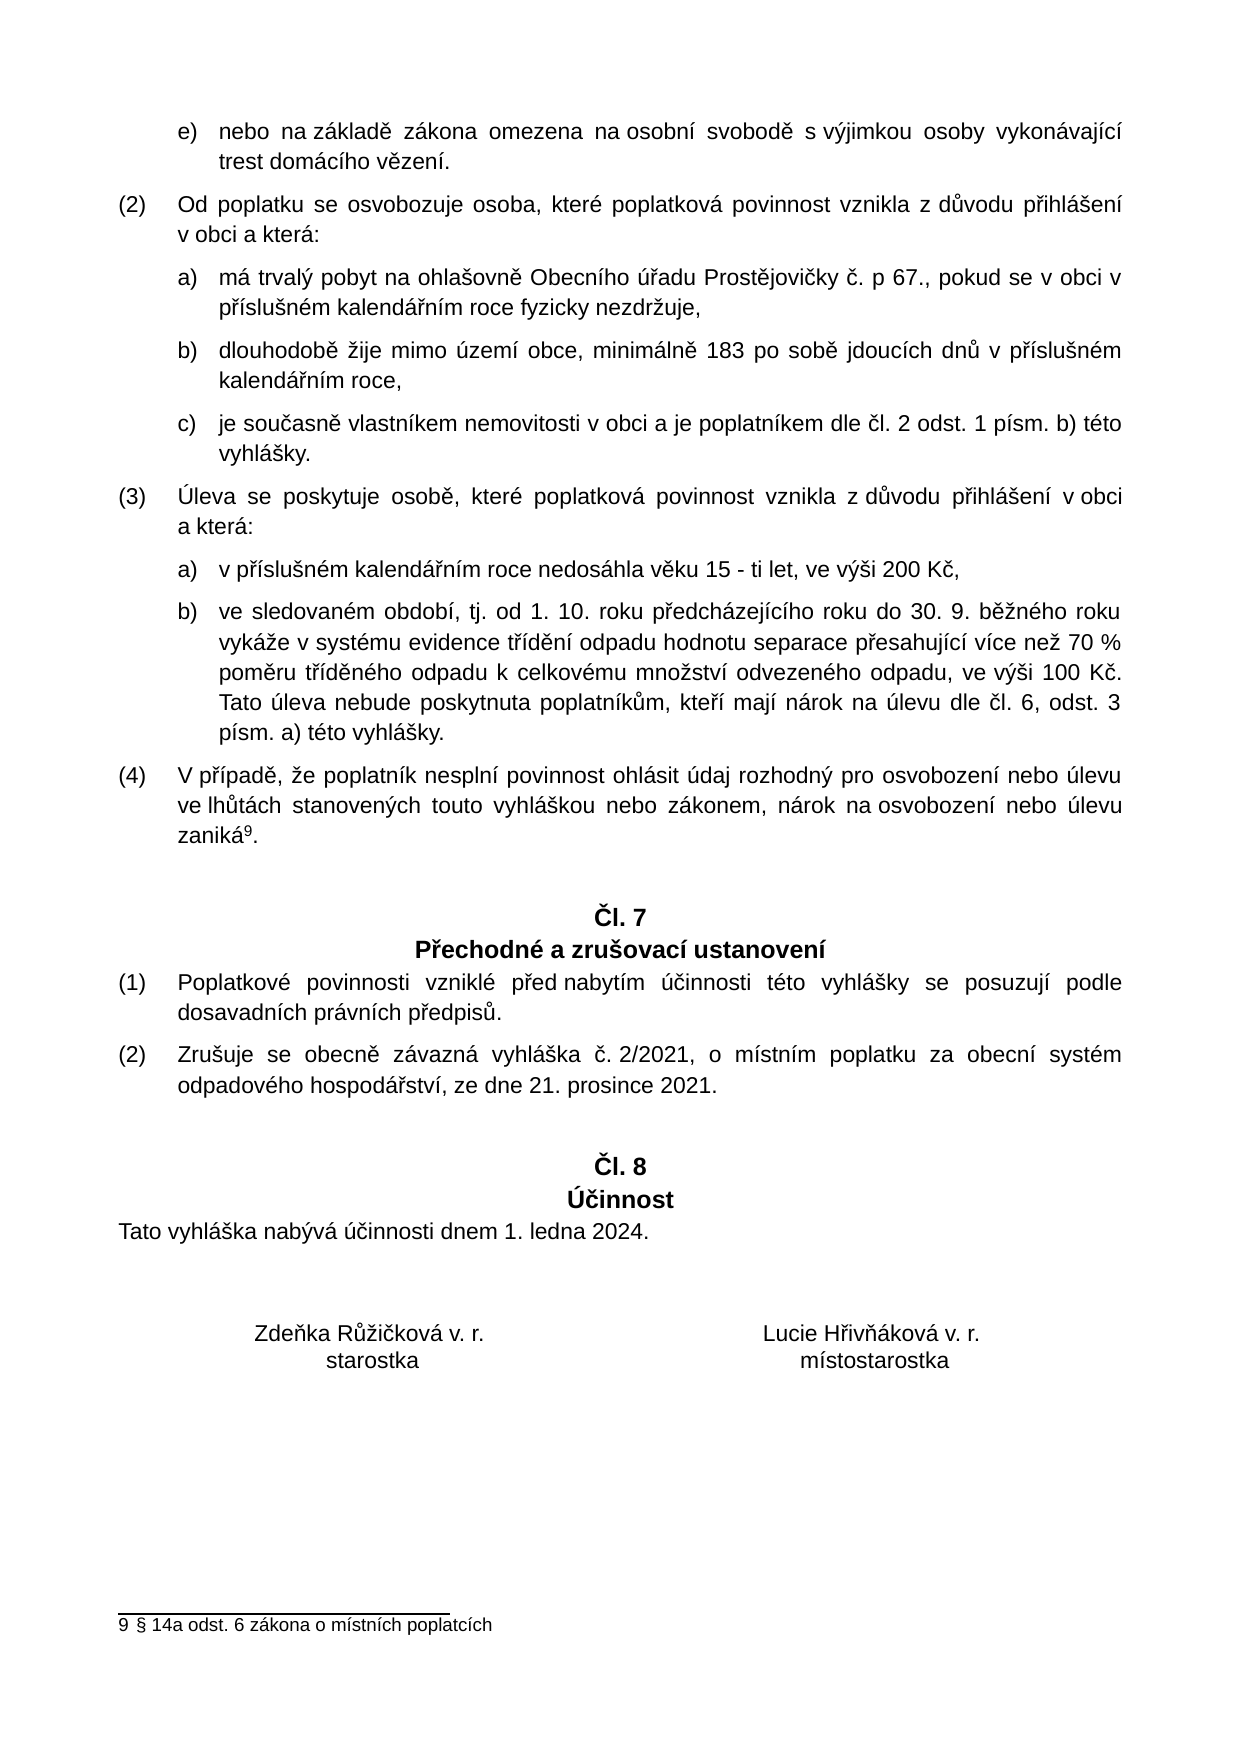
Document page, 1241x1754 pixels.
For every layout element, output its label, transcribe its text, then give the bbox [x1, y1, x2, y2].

list Zrušuje se obecně závazná vyhláška č. 2/2021, o místním poplatku za obecní systém odpadového hospodářství, ze dne 21. prosince 2021. [118, 1041, 1122, 1098]
table_header Zdeňka Růžičková v. r. starostka [118, 1261, 620, 1379]
table_cell [620, 1379, 1122, 1497]
list V případě, že poplatník nesplní povinnost ohlásit údaj rozhodný pro osvobození nebo úlevu ve lhůtách stanovených touto vyhláškou nebo zákonem, nárok na osvobození nebo úlevu zaniká. [118, 762, 1122, 849]
subtitle Čl. 8 Účinnost [118, 1152, 1122, 1214]
list má trvalý pobyt na ohlašovně Obecního úřadu Prostějovičky č. p 67., pokud se v obci v příslušném kalendářním roce fyzicky nezdržuje, [177, 264, 1122, 321]
list dlouhodobě žije mimo území obce, minimálně 183 po sobě jdoucích dnů v příslušném kalendářním roce, [177, 337, 1122, 393]
list ve sledovaném období, tj. od 1. 10. roku předcházejícího roku do 30. 9. běžného roku vykáže v systému evidence třídění odpadu hodnotu separace přesahující více než 70 % poměru tříděného odpadu k celkovému množství odvezeného odpadu, ve výši 100 Kč. Tato úleva nebude poskytnuta poplatníkům, kteří mají nárok na úlevu dle čl. 6, odst. 3 písm. a) této vyhlášky. [177, 598, 1122, 746]
list Od poplatku se osvobozuje osoba, které poplatková povinnost vznikla z důvodu přihlášení v obci a která: [118, 191, 1122, 248]
list § 14a odst. 6 zákona o místních poplatcích [118, 1614, 1122, 1635]
subtitle Čl. 7 Přechodné a zrušovací ustanovení [118, 902, 1122, 964]
table_header Lucie Hřivňáková v. r. místostarostka [620, 1261, 1122, 1379]
text Tato vyhláška nabývá účinnosti dnem 1. ledna 2024. [118, 1218, 1122, 1244]
list v příslušném kalendářním roce nedosáhla věku 15 - ti let, ve výši 200 Kč, [177, 556, 1122, 582]
list Poplatkové povinnosti vzniklé před nabytím účinnosti této vyhlášky se posuzují podle dosavadních právních předpisů. [118, 968, 1122, 1025]
list je současně vlastníkem nemovitosti v obci a je poplatníkem dle čl. 2 odst. 1 písm. b) této vyhlášky. [177, 410, 1122, 466]
list nebo na základě zákona omezena na osobní svobodě s výjimkou osoby vykonávající trest domácího vězení. [177, 118, 1122, 175]
table_cell [118, 1379, 620, 1497]
list Úleva se poskytuje osobě, které poplatková povinnost vznikla z důvodu přihlášení v obci a která: [118, 483, 1122, 539]
